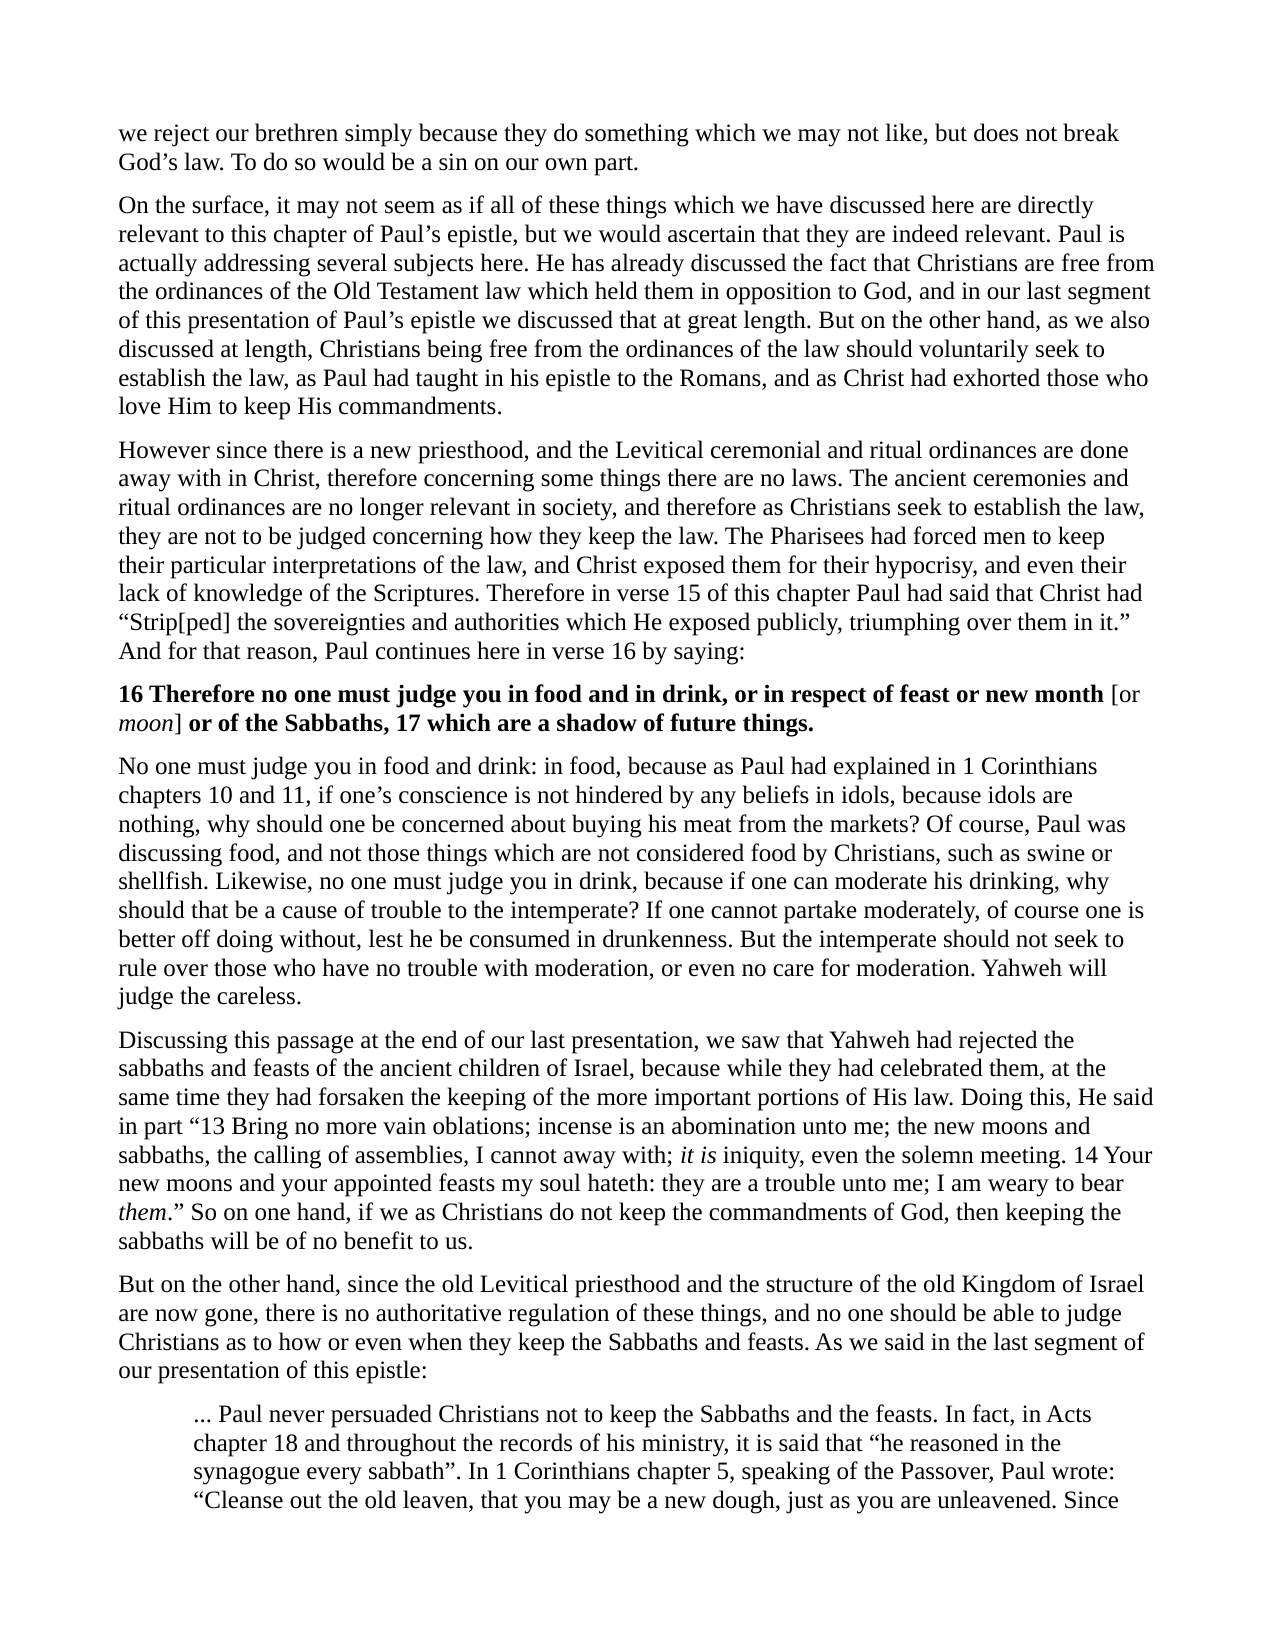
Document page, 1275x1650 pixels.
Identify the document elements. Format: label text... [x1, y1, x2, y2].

text Discussing this passage at the end of our last presentation, we saw that Yahweh had rejected the sabbaths and feasts of the ancient children of Israel, because while they had celebrated them, at the same time they had forsaken the keeping of the more important portions of His law. Doing this, He said in part “13 Bring no more vain oblations; incense is an abomination unto me; the new moons and sabbaths, the calling of assemblies, I cannot away with; it is iniquity, even the solemn meeting. 14 Your new moons and your appointed feasts my soul hateth: they are a trouble unto me; I am weary to bear them.” So on one hand, if we as Christians do not keep the commandments of God, then keeping the sabbaths will be of no benefit to us. [118, 1025, 1157, 1255]
text ... Paul never persuaded Christians not to keep the Sabbaths and the feasts. In fact, in Acts chapter 18 and throughout the records of his ministry, it is said that “he reasoned in the synagogue every sabbath”. In 1 Corinthians chapter 5, speaking of the Passover, Paul wrote: “Cleanse out the old leaven, that you may be a new dough, just as you are unleavened. Since [193, 1399, 1157, 1514]
text we reject our brethren simply because they do something which we may not like, but does not break God’s law. To do so would be a sin on our own part. [118, 118, 1157, 176]
text On the surface, it may not seem as if all of these things which we have discussed here are directly relevant to this chapter of Paul’s epistle, but we would ascertain that they are indeed relevant. Paul is actually addressing several subjects here. He has already discussed the fact that Christians are free from the ordinances of the Old Testament law which held them in opposition to God, and in our last segment of this presentation of Paul’s epistle we discussed that at great length. But on the other hand, as we also discussed at length, Christians being free from the ordinances of the law should voluntarily seek to establish the law, as Paul had taught in his epistle to the Romans, and as Christ had exhorted those who love Him to keep His commandments. [118, 190, 1157, 420]
text But on the other hand, since the old Levitical priesthood and the structure of the old Kingdom of Israel are now gone, there is no authoritative regulation of these things, and no one should be able to judge Christians as to how or even when they keep the Sabbaths and feasts. As we said in the last segment of our presentation of this epistle: [118, 1269, 1157, 1384]
text However since there is a new priesthood, and the Levitical ceremonial and ritual ordinances are done away with in Christ, therefore concerning some things there are no laws. The ancient ceremonies and ritual ordinances are no longer relevant in society, and therefore as Christians seek to establish the law, they are not to be judged concerning how they keep the law. The Pharisees had forced men to keep their particular interpretations of the law, and Christ exposed them for their hypocrisy, and even their lack of knowledge of the Scriptures. Therefore in verse 15 of this chapter Paul had said that Christ had “Strip[ped] the sovereignties and authorities which He exposed publicly, triumphing over them in it.” And for that reason, Paul continues here in verse 16 by saying: [118, 435, 1157, 665]
text No one must judge you in food and drink: in food, because as Paul had explained in 1 Corinthians chapters 10 and 11, if one’s conscience is not hindered by any beliefs in idols, because idols are nothing, why should one be concerned about buying his meat from the markets? Of course, Paul was discussing food, and not those things which are not considered food by Christians, such as swine or shellfish. Likewise, no one must judge you in drink, because if one can moderate his drinking, why should that be a cause of trouble to the intemperate? If one cannot partake moderately, of course one is better off doing without, lest he be consumed in drunkenness. But the intemperate should not seek to rule over those who have no trouble with moderation, or even no care for moderation. Yahweh will judge the careless. [118, 751, 1157, 1010]
text 16 Therefore no one must judge you in food and in drink, or in respect of feast or new month [or moon] or of the Sabbaths, 17 which are a shadow of future things. [118, 679, 1157, 737]
